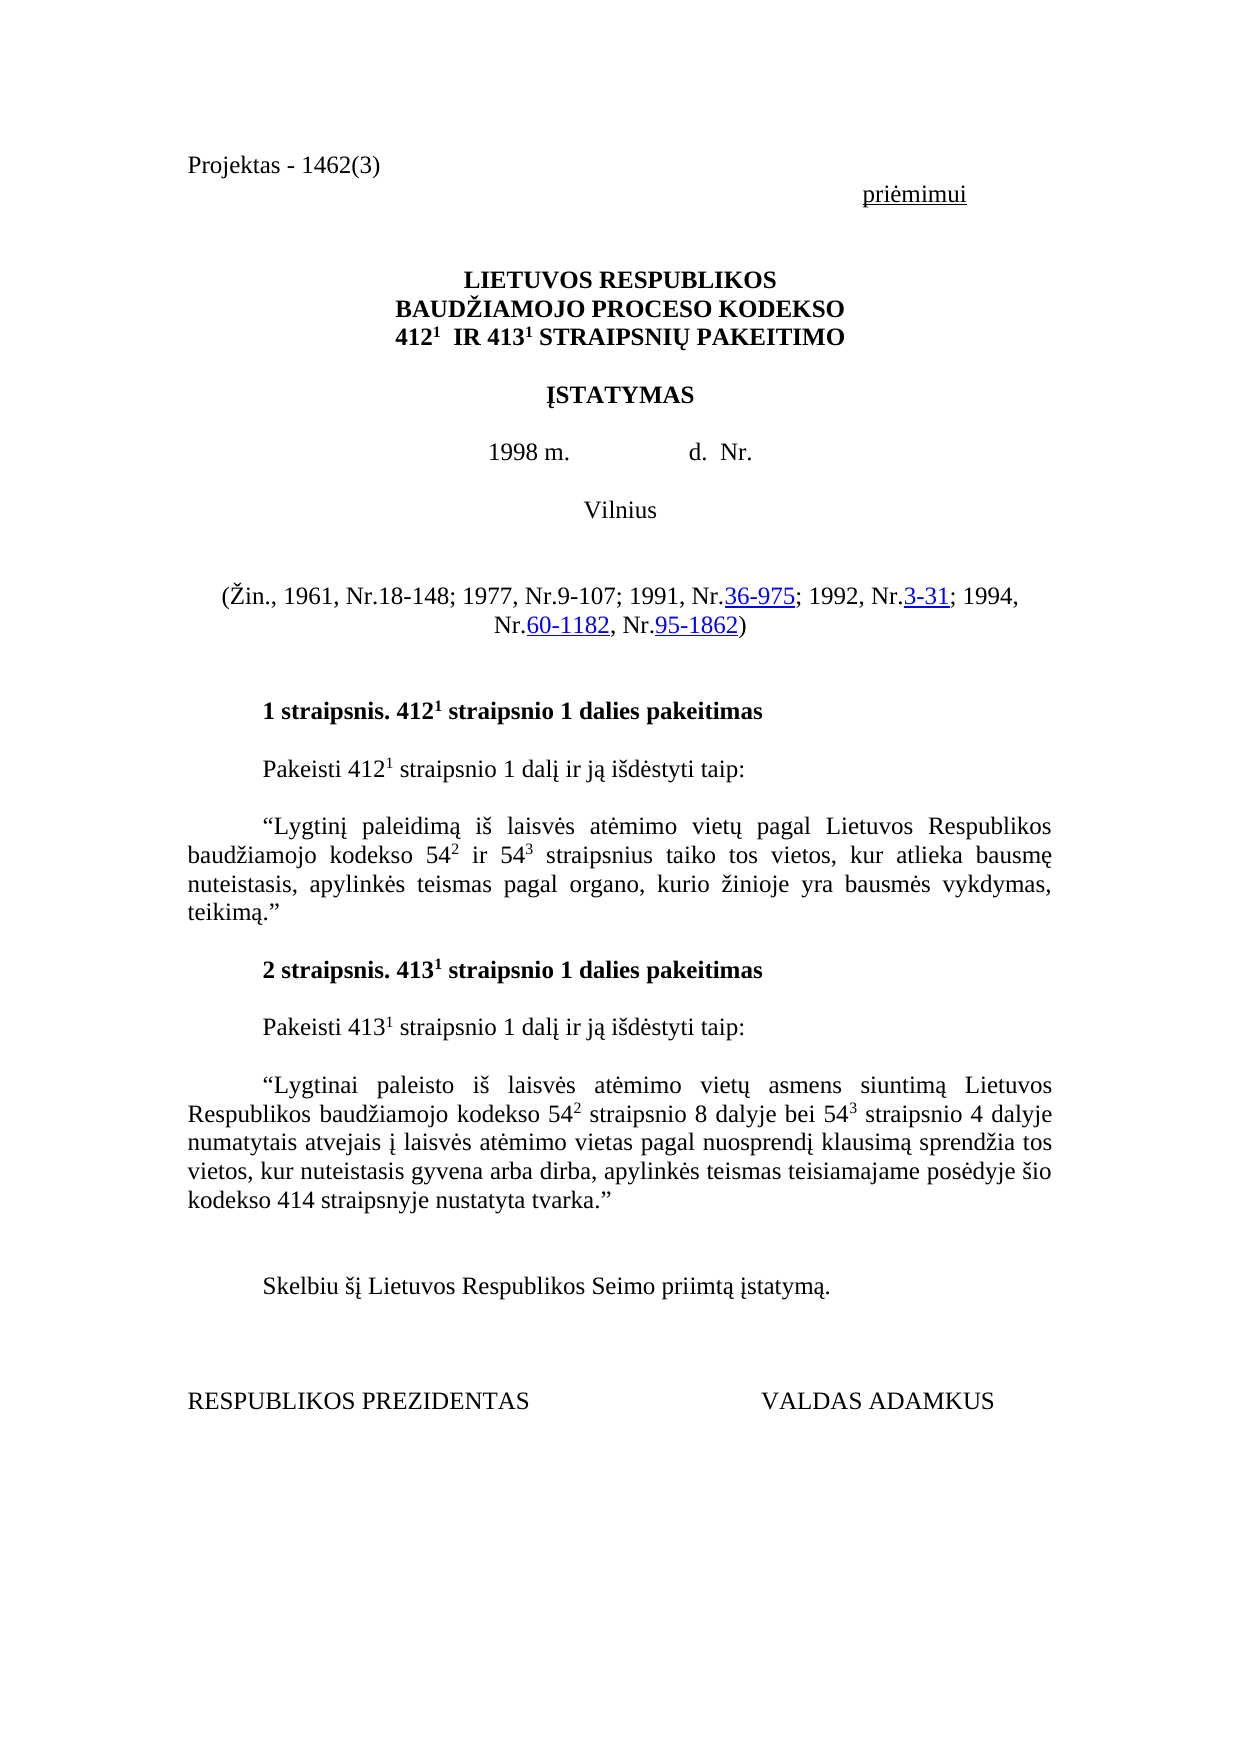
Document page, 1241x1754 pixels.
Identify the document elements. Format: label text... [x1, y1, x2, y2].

text Skelbiu šį Lietuvos Respublikos Seimo priimtą įstatymą. [187, 1271, 1053, 1300]
text RESPUBLIKOS PREZIDENTAS VALDAS ADAMKUS [187, 1386, 1053, 1415]
text 1 straipsnis. 4121 straipsnio 1 dalies pakeitimas [187, 696, 1053, 725]
text Pakeisti 4121 straipsnio 1 dalį ir ją išdėstyti taip: [187, 754, 1053, 782]
text BAUDŽIAMOJO PROCESO KODEKSO [187, 294, 1053, 322]
text “Lygtinai paleisto iš laisvės atėmimo vietų asmens siuntimą Lietuvos Respublikos baudžiamojo kodekso 542 straipsnio 8 dalyje bei 543 straipsnio 4 dalyje numatytais atvejais į laisvės atėmimo vietas pagal nuosprendį klausimą sprendžia tos vietos, kur nuteistasis gyvena arba dirba, apylinkės teismas teisiamajame posėdyje šio kodekso 414 straipsnyje nustatyta tvarka.” [187, 1070, 1053, 1214]
text 2 straipsnis. 4131 straipsnio 1 dalies pakeitimas [187, 955, 1053, 984]
text ĮSTATYMAS [187, 380, 1053, 409]
text “Lygtinį paleidimą iš laisvės atėmimo vietų pagal Lietuvos Respublikos baudžiamojo kodekso 542 ir 543 straipsnius taiko tos vietos, kur atlieka bausmę nuteistasis, apylinkės teismas pagal organo, kurio žinioje yra bausmės vykdymas, teikimą.” [187, 811, 1053, 926]
text Projektas - 1462(3) [187, 150, 1053, 179]
text priėmimui [187, 179, 1053, 207]
text Pakeisti 4131 straipsnio 1 dalį ir ją išdėstyti taip: [187, 1012, 1053, 1041]
text 4121 IR 4131 STRAIPSNIŲ PAKEITIMO [187, 322, 1053, 351]
text LIETUVOS RESPUBLIKOS [187, 265, 1053, 294]
text Vilnius [187, 495, 1053, 524]
text (Žin., 1961, Nr.18-148; 1977, Nr.9-107; 1991, Nr.36-975; 1992, Nr.3-31; 1994, Nr.60-1182, Nr.95-1862) [187, 581, 1053, 639]
text 1998 m. d. Nr. [187, 437, 1053, 466]
